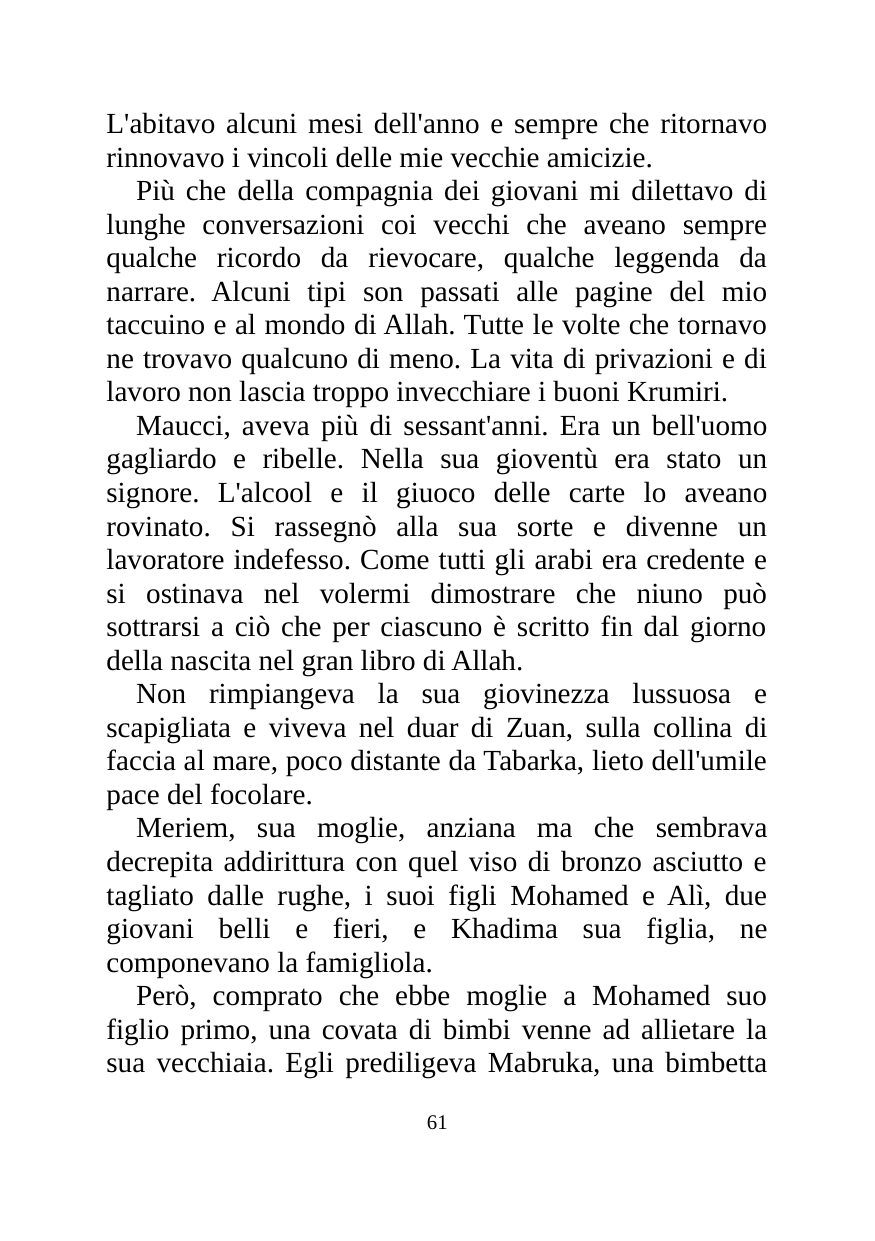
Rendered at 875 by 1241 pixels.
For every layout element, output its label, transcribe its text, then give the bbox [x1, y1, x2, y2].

text Però, comprato che ebbe moglie a Mohamed suo figlio primo, una covata di bimbi venne ad allietare la sua vecchiaia. Egli prediligeva Mabruka, una bimbetta [106, 978, 768, 1079]
text L'abitavo alcuni mesi dell'anno e sempre che ritornavo rinnovavo i vincoli delle mie vecchie amicizie. [106, 106, 768, 173]
text Meriem, sua moglie, anziana ma che sembrava decrepita addirittura con quel viso di bronzo asciutto e tagliato dalle rughe, i suoi figli Mohamed e Alì, due giovani belli e fieri, e Khadima sua figlia, ne componevano la famigliola. [106, 811, 768, 978]
text Più che della compagnia dei giovani mi dilettavo di lunghe conversazioni coi vecchi che aveano sempre qualche ricordo da rievocare, qualche leggenda da narrare. Alcuni tipi son passati alle pagine del mio taccuino e al mondo di Allah. Tutte le volte che tornavo ne trovavo qualcuno di meno. La vita di privazioni e di lavoro non lascia troppo invecchiare i buoni Krumiri. [106, 173, 768, 408]
text Non rimpiangeva la sua giovinezza lussuosa e scapigliata e viveva nel duar di Zuan, sulla collina di faccia al mare, poco distante da Tabarka, lieto dell'umile pace del focolare. [106, 676, 768, 811]
text Maucci, aveva più di sessant'anni. Era un bell'uomo gagliardo e ribelle. Nella sua gioventù era stato un signore. L'alcool e il giuoco delle carte lo aveano rovinato. Si rassegnò alla sua sorte e divenne un lavoratore indefesso. Come tutti gli arabi era credente e si ostinava nel volermi dimostrare che niuno può sottrarsi a ciò che per ciascuno è scritto fin dal giorno della nascita nel gran libro di Allah. [106, 408, 768, 676]
